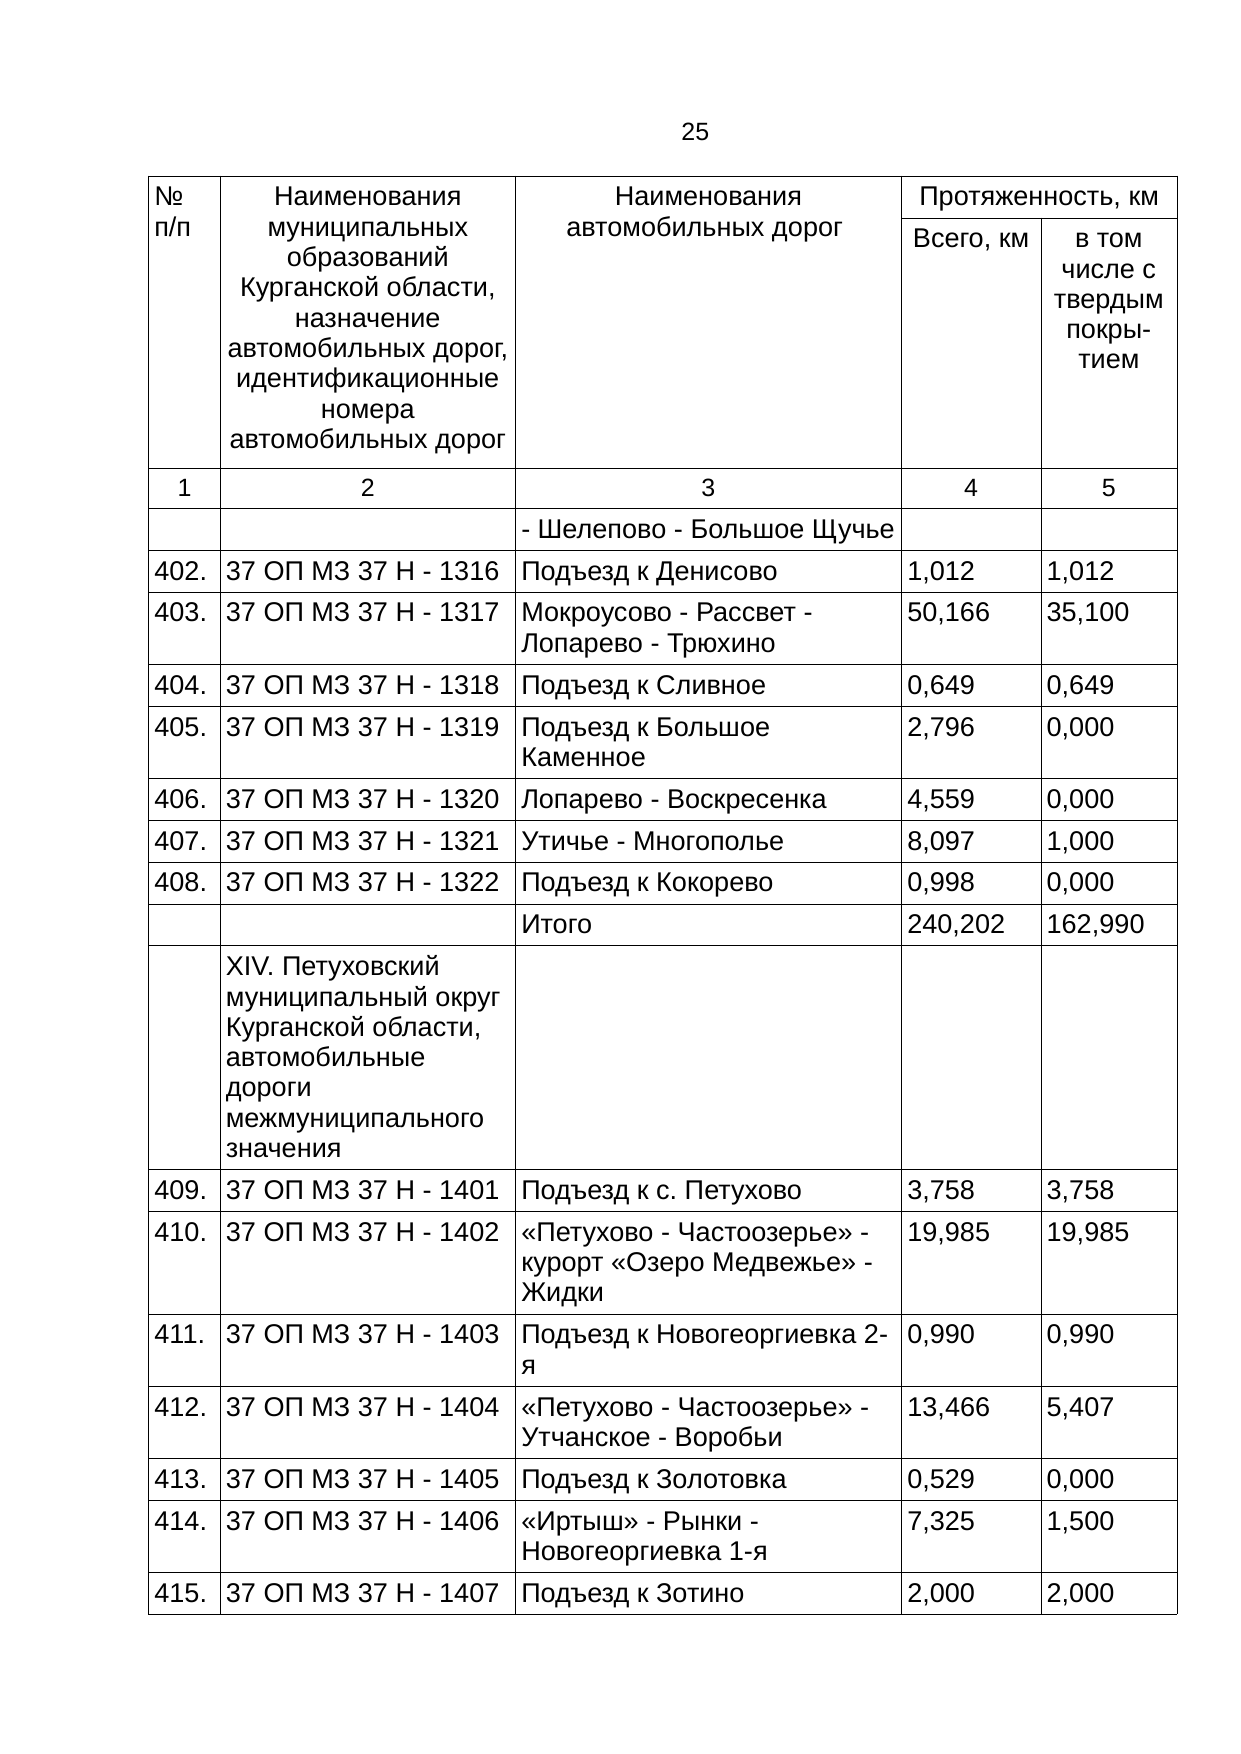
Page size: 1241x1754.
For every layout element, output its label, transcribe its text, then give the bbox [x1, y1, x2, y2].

table_cell [221, 905, 515, 945]
table_cell [1042, 946, 1177, 1169]
table_cell Подъезд к с. Петухово [516, 1170, 901, 1211]
table_cell 405. [149, 707, 220, 778]
table_cell 408. [149, 863, 220, 903]
table_cell Мокроусово - Рассвет - Лопарево - Трюхино [516, 593, 901, 664]
table_cell Всего, км [902, 219, 1041, 468]
table_cell 411. [149, 1315, 220, 1386]
table_cell 2,796 [902, 707, 1041, 778]
table_cell Лопарево - Воскресенка [516, 779, 901, 820]
table_cell Подъезд к Золотовка [516, 1459, 901, 1500]
table_cell Подъезд к Новогеоргиевка 2-я [516, 1315, 901, 1386]
table_cell 37 ОП МЗ 37 Н - 1401 [221, 1170, 515, 1211]
table_cell [1042, 509, 1177, 550]
table_cell Подъезд к Сливное [516, 665, 901, 706]
table_cell [902, 509, 1041, 550]
table_cell 5 [1042, 469, 1177, 508]
table_cell 37 ОП МЗ 37 Н - 1407 [221, 1573, 515, 1614]
table_cell 1,000 [1042, 821, 1177, 862]
table_cell 50,166 [902, 593, 1041, 664]
table_cell 37 ОП МЗ 37 Н - 1402 [221, 1212, 515, 1313]
table_cell [221, 509, 515, 550]
table_cell 2 [221, 469, 515, 508]
table_cell [149, 905, 220, 945]
table_cell 5,407 [1042, 1387, 1177, 1458]
table_cell 37 ОП МЗ 37 Н - 1316 [221, 551, 515, 592]
table_cell 409. [149, 1170, 220, 1211]
table_cell 13,466 [902, 1387, 1041, 1458]
table_cell 413. [149, 1459, 220, 1500]
table_header Наименования автомобильных дорог [516, 177, 901, 468]
table_cell 415. [149, 1573, 220, 1614]
table_cell 3 [516, 469, 901, 508]
table_cell [149, 509, 220, 550]
table_cell 403. [149, 593, 220, 664]
table_cell 37 ОП МЗ 37 Н - 1321 [221, 821, 515, 862]
table_cell 407. [149, 821, 220, 862]
table_cell 410. [149, 1212, 220, 1313]
table_cell 19,985 [902, 1212, 1041, 1313]
table_cell 0,990 [1042, 1315, 1177, 1386]
table_cell [902, 946, 1041, 1169]
table_cell 37 ОП МЗ 37 Н - 1320 [221, 779, 515, 820]
table_cell 0,990 [902, 1315, 1041, 1386]
table_header № п/п [149, 177, 220, 468]
table_cell - Шелепово - Большое Щучье [516, 509, 901, 550]
table_cell 4,559 [902, 779, 1041, 820]
table_cell 7,325 [902, 1501, 1041, 1572]
table_cell в том числе с твердым покры-тием [1042, 219, 1177, 468]
table_cell 0,649 [1042, 665, 1177, 706]
table_cell 8,097 [902, 821, 1041, 862]
table_cell 2,000 [1042, 1573, 1177, 1614]
table_cell Подъезд к Большое Каменное [516, 707, 901, 778]
table_cell 240,202 [902, 905, 1041, 945]
table_cell 412. [149, 1387, 220, 1458]
table_cell 3,758 [1042, 1170, 1177, 1211]
table_cell 0,529 [902, 1459, 1041, 1500]
table_cell 3,758 [902, 1170, 1041, 1211]
table_cell 37 ОП МЗ 37 Н - 1317 [221, 593, 515, 664]
table_cell 37 ОП МЗ 37 Н - 1319 [221, 707, 515, 778]
table_cell Подъезд к Кокорево [516, 863, 901, 903]
table_cell «Иртыш» - Рынки - Новогеоргиевка 1-я [516, 1501, 901, 1572]
table_cell 414. [149, 1501, 220, 1572]
table_header Наименования муниципальных образований Курганской области, назначение автомобильных дорог, идентификационные номера автомобильных дорог [221, 177, 515, 468]
table_cell 35,100 [1042, 593, 1177, 664]
table_cell 404. [149, 665, 220, 706]
table_cell 37 ОП МЗ 37 Н - 1406 [221, 1501, 515, 1572]
table_cell 37 ОП МЗ 37 Н - 1318 [221, 665, 515, 706]
table_cell 37 ОП МЗ 37 Н - 1403 [221, 1315, 515, 1386]
table_header Протяженность, км [902, 177, 1177, 217]
table_cell «Петухово - Частоозерье» - курорт «Озеро Медвежье» - Жидки [516, 1212, 901, 1313]
table_cell 0,649 [902, 665, 1041, 706]
table_cell 4 [902, 469, 1041, 508]
table_cell 0,000 [1042, 707, 1177, 778]
table_cell [149, 946, 220, 1169]
table_cell Итого [516, 905, 901, 945]
table_cell 0,998 [902, 863, 1041, 903]
table_cell 19,985 [1042, 1212, 1177, 1313]
table_cell 1 [149, 469, 220, 508]
table_cell 0,000 [1042, 863, 1177, 903]
table_cell 37 ОП МЗ 37 Н - 1322 [221, 863, 515, 903]
table_cell 162,990 [1042, 905, 1177, 945]
table_cell Утичье - Многополье [516, 821, 901, 862]
table_cell 0,000 [1042, 1459, 1177, 1500]
table_cell 402. [149, 551, 220, 592]
table_cell XIV. Петуховский муниципальный округ Курганской области, автомобильные дороги межмуниципального значения [221, 946, 515, 1169]
table_cell 1,012 [1042, 551, 1177, 592]
table_cell 37 ОП МЗ 37 Н - 1404 [221, 1387, 515, 1458]
table_cell 0,000 [1042, 779, 1177, 820]
table_cell 37 ОП МЗ 37 Н - 1405 [221, 1459, 515, 1500]
table_cell 1,500 [1042, 1501, 1177, 1572]
table_cell 406. [149, 779, 220, 820]
table_cell 1,012 [902, 551, 1041, 592]
table_cell [516, 946, 901, 1169]
table_cell 2,000 [902, 1573, 1041, 1614]
table_cell Подъезд к Зотино [516, 1573, 901, 1614]
table_cell «Петухово - Частоозерье» - Утчанское - Воробьи [516, 1387, 901, 1458]
table_cell Подъезд к Денисово [516, 551, 901, 592]
